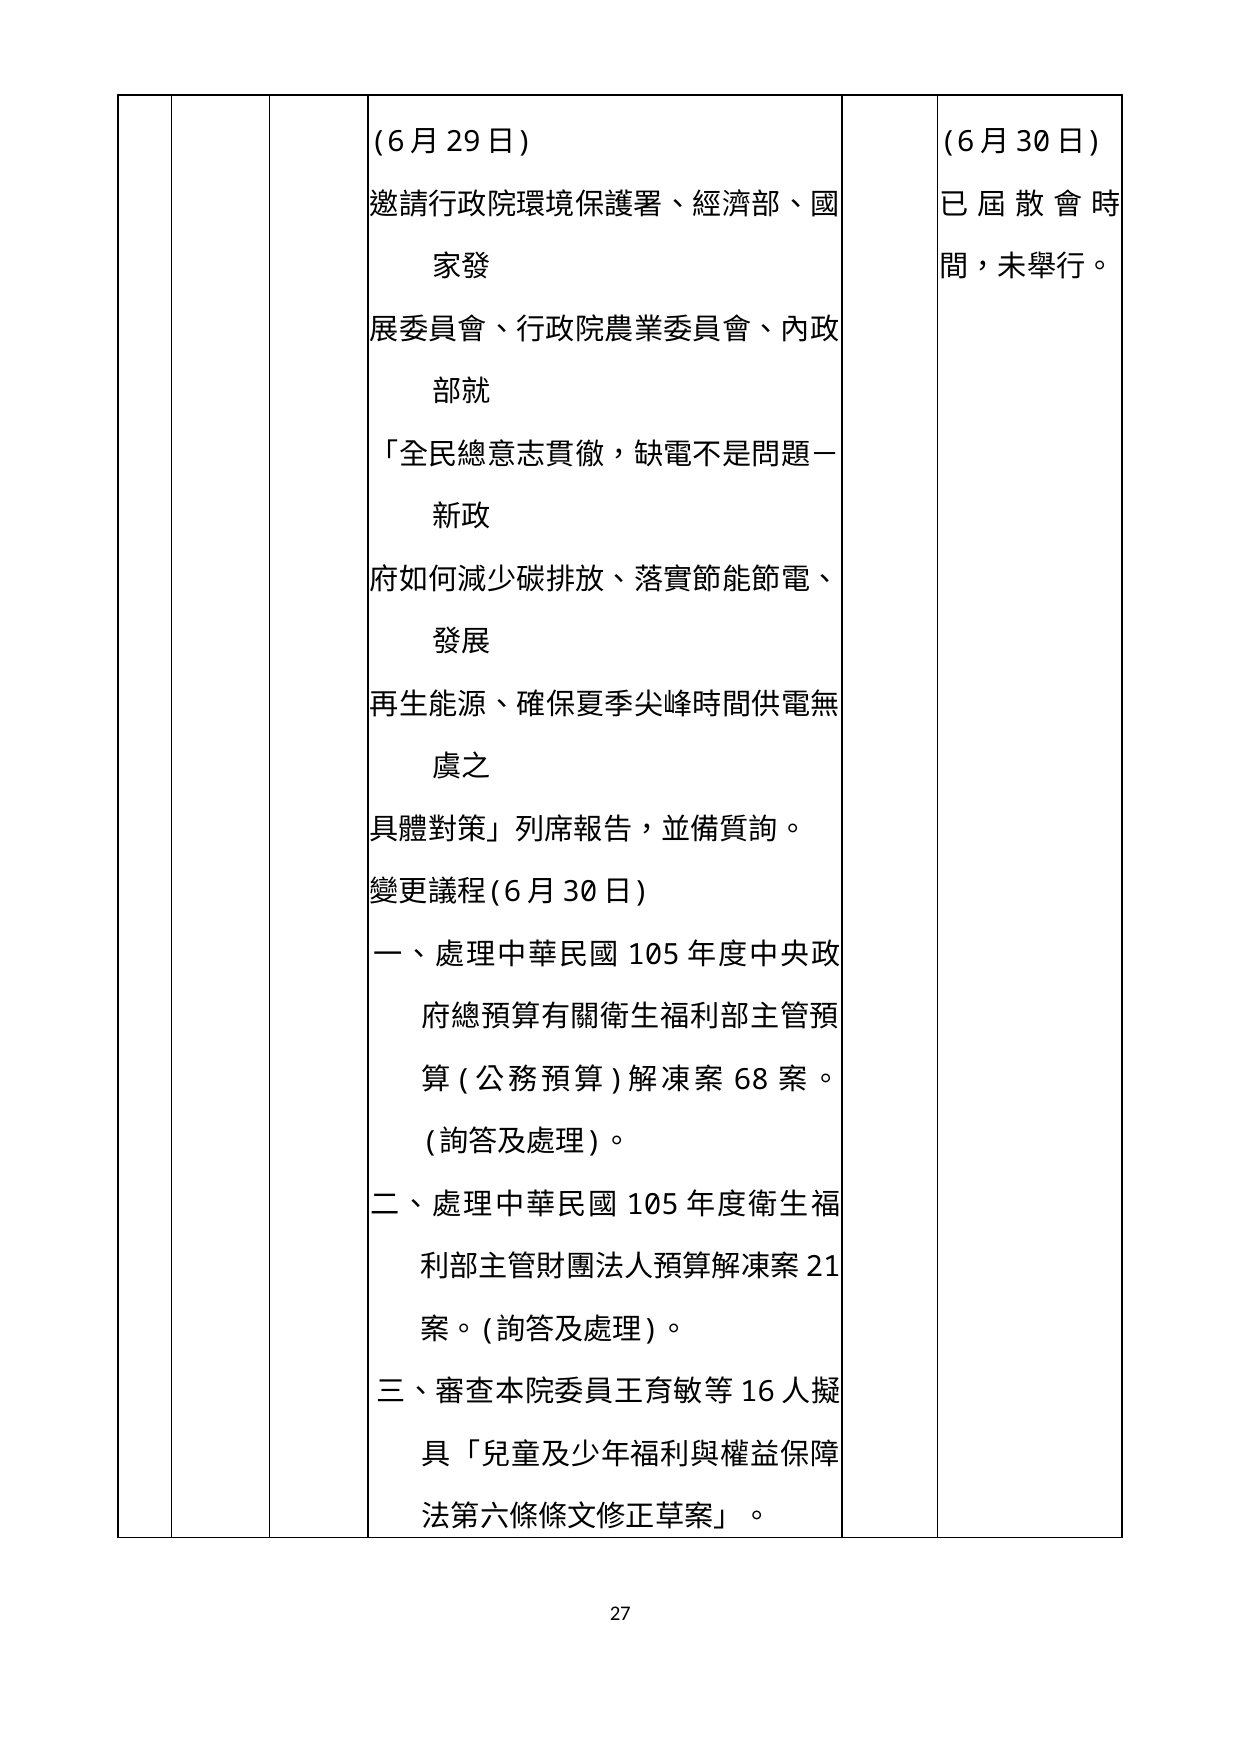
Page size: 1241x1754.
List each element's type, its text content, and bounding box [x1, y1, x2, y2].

table_cell (6月27日) 一、報告完竣 二、審查完竣 三、另定期繼續審查 四、審查完竣 五、審查完竣 (6月29日) 報告完竣 (6月30日) 已屆散會時間，未舉行。 [938, 96, 1121, 1537]
table_cell [270, 96, 367, 1537]
table_cell (6月29日) 邀請行政院環境保護署、經濟部、國家發 展委員會、行政院農業委員會、內政部就 「全民總意志貫徹，缺電不是問題－新政 府如何減少碳排放、落實節能節電、發展 再生能源、確保夏季尖峰時間供電無虞之 具體對策」列席報告，並備質詢。 變更議程(6月30日) 一、處理中華民國105年度中央政府總預算有關衛生福利部主管預算(公務預算)解凍案68案。(詢答及處理)。 二、處理中華民國105年度衛生福利部主管財團法人預算解凍案21案。(詢答及處理)。 三、審查本院委員王育敏等16人擬具「兒童及少年福利與權益保障法第六條條文修正草案」。 [369, 96, 841, 1537]
table_cell [119, 96, 171, 1537]
table_cell [172, 96, 269, 1537]
table_cell 王育敏 [843, 96, 937, 1537]
